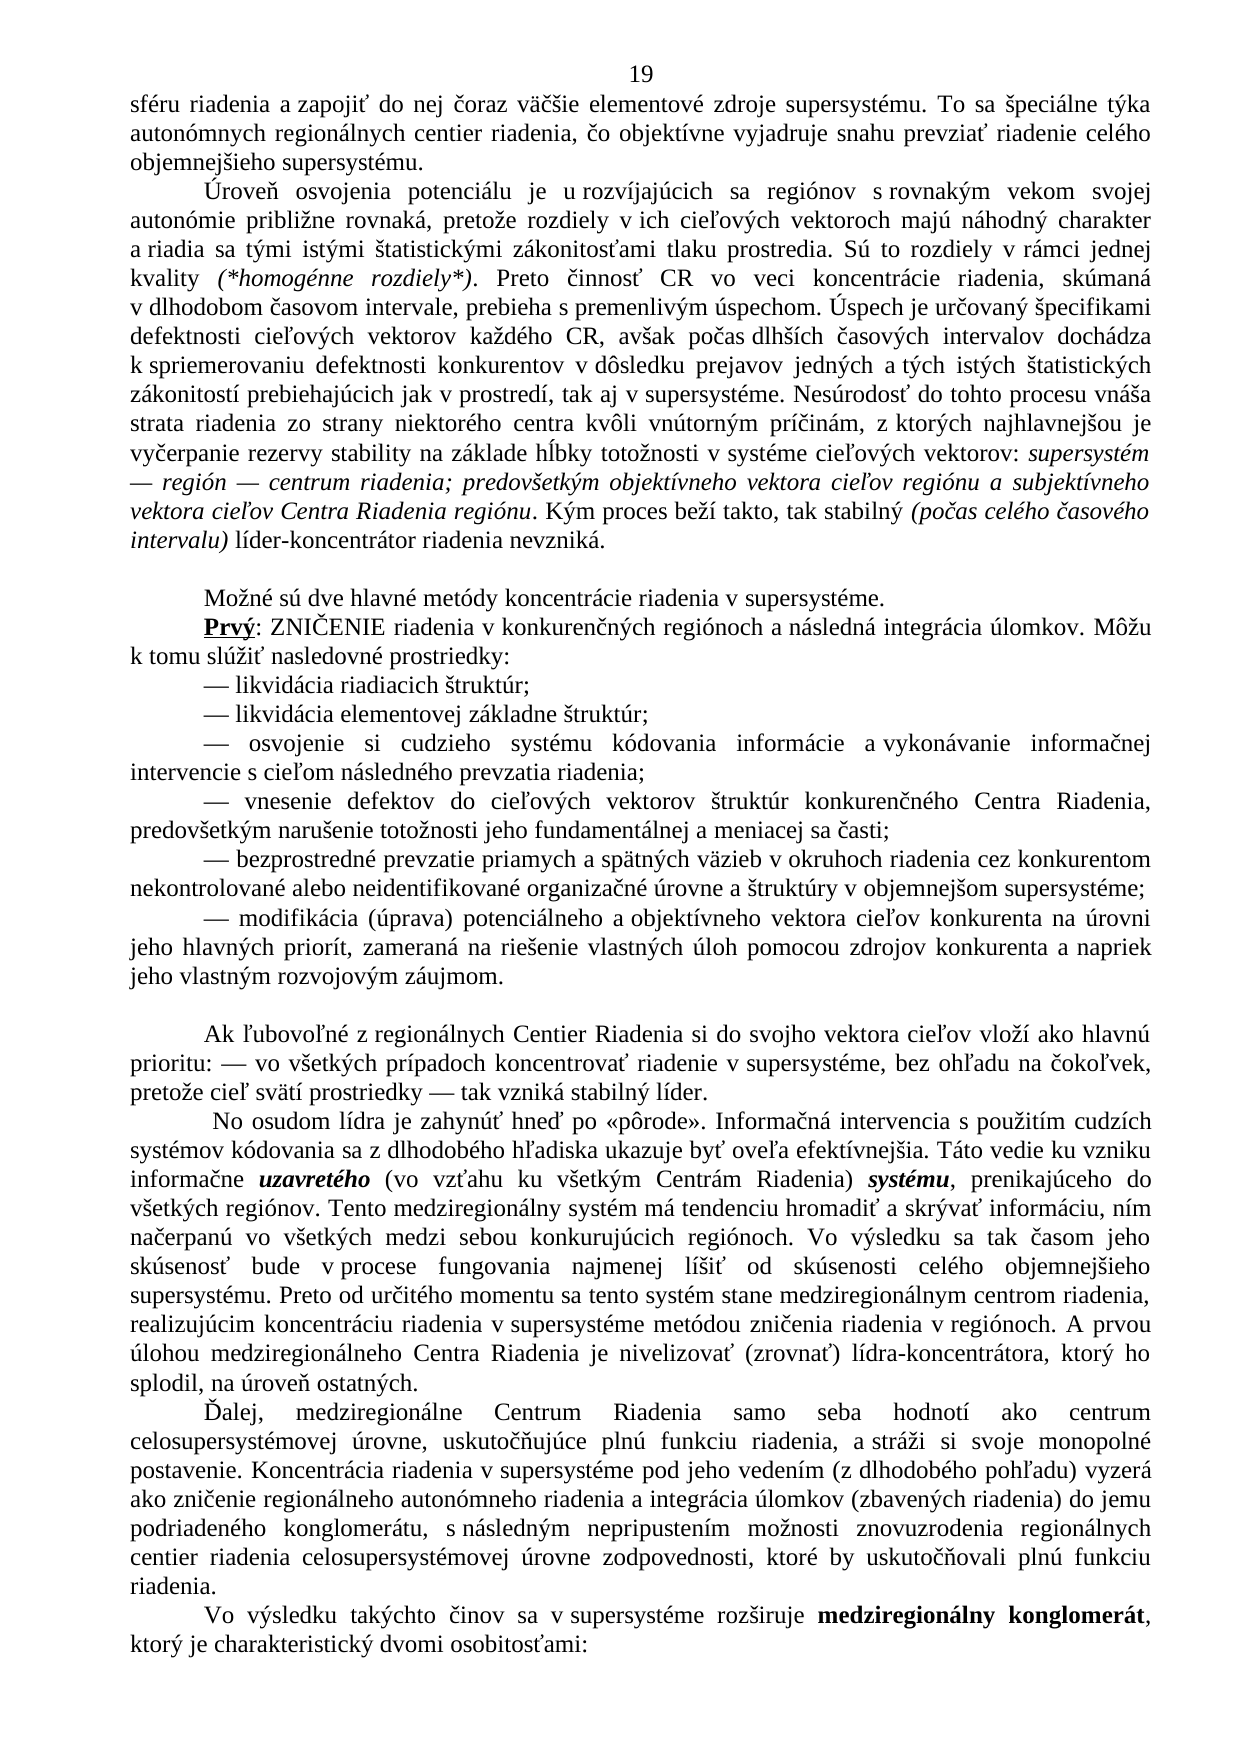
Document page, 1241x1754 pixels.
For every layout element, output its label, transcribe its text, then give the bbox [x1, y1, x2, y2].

text — osvojenie si cudzieho systému kódovania informácie a vykonávanie informačnej intervencie s cieľom následného prevzatia riadenia; [130, 728, 1152, 786]
text sféru riadenia a zapojiť do nej čoraz väčšie elementové zdroje supersystému. To sa špeciálne týka autonómnych regionálnych centier riadenia, čo objektívne vyjadruje snahu prevziať riadenie celého objemnejšieho supersystému. [130, 89, 1152, 176]
text — likvidácia elementovej základne štruktúr; [130, 699, 1152, 728]
text Úroveň osvojenia potenciálu je u rozvíjajúcich sa regiónov s rovnakým vekom svojej autonómie približne rovnaká, pretože rozdiely v ich cieľových vektoroch majú náhodný charakter a riadia sa tými istými štatistickými zákonitosťami tlaku prostredia. Sú to rozdiely v rámci jednej kvality (*homogénne rozdiely*). Preto činnosť CR vo veci koncentrácie riadenia, skúmaná v dlhodobom časovom intervale, prebieha s premenlivým úspechom. Úspech je určovaný špecifikami defektnosti cieľových vektorov každého CR, avšak počas dlhších časových intervalov dochádza k spriemerovaniu defektnosti konkurentov v dôsledku prejavov jedných a tých istých štatistických zákonitostí prebiehajúcich jak v prostredí, tak aj v supersystéme. Nesúrodosť do tohto procesu vnáša strata riadenia zo strany niektorého centra kvôli vnútorným príčinám, z ktorých najhlavnejšou je vyčerpanie rezervy stability na základe hĺbky totožnosti v systéme cieľových vektorov: supersystém — región — centrum riadenia; predovšetkým objektívneho vektora cieľov regiónu a subjektívneho vektora cieľov Centra Riadenia regiónu. Kým proces beží takto, tak stabilný (počas celého časového intervalu) líder-koncentrátor riadenia nevzniká. [130, 176, 1152, 554]
text Ďalej, medziregionálne Centrum Riadenia samo seba hodnotí ako centrum celosupersystémovej úrovne, uskutočňujúce plnú funkciu riadenia, a stráži si svoje monopolné postavenie. Koncentrácia riadenia v supersystéme pod jeho vedením (z dlhodobého pohľadu) vyzerá ako zničenie regionálneho autonómneho riadenia a integrácia úlomkov (zbavených riadenia) do jemu podriadeného konglomerátu, s následným nepripustením možnosti znovuzrodenia regionálnych centier riadenia celosupersystémovej úrovne zodpovednosti, ktoré by uskutočňovali plnú funkciu riadenia. [130, 1396, 1152, 1600]
text No osudom lídra je zahynúť hneď po «pôrode». Informačná intervencia s použitím cudzích systémov kódovania sa z dlhodobého hľadiska ukazuje byť oveľa efektívnejšia. Táto vedie ku vzniku informačne uzavretého (vo vzťahu ku všetkým Centrám Riadenia) systému, prenikajúceho do všetkých regiónov. Tento medziregionálny systém má tendenciu hromadiť a skrývať informáciu, ním načerpanú vo všetkých medzi sebou konkurujúcich regiónoch. Vo výsledku sa tak časom jeho skúsenosť bude v procese fungovania najmenej líšiť od skúsenosti celého objemnejšieho supersystému. Preto od určitého momentu sa tento systém stane medziregionálnym centrom riadenia, realizujúcim koncentráciu riadenia v supersystéme metódou zničenia riadenia v regiónoch. A prvou úlohou medziregionálneho Centra Riadenia je nivelizovať (zrovnať) lídra-koncentrátora, ktorý ho splodil, na úroveň ostatných. [130, 1106, 1152, 1396]
text — likvidácia riadiacich štruktúr; [130, 670, 1152, 699]
text Prvý: ZNIČENIE riadenia v konkurenčných regiónoch a následná integrácia úlomkov. Môžu k tomu slúžiť nasledovné prostriedky: [130, 612, 1152, 670]
text — bezprostredné prevzatie priamych a spätných väzieb v okruhoch riadenia cez konkurentom nekontrolované alebo neidentifikované organizačné úrovne a štruktúry v objemnejšom supersystéme; [130, 844, 1152, 902]
text — modifikácia (úprava) potenciálneho a objektívneho vektora cieľov konkurenta na úrovni jeho hlavných priorít, zameraná na riešenie vlastných úloh pomocou zdrojov konkurenta a napriek jeho vlastným rozvojovým záujmom. [130, 902, 1152, 989]
text Vo výsledku takýchto činov sa v supersystéme rozširuje medziregionálny konglomerát, ktorý je charakteristický dvomi osobitosťami: [130, 1600, 1152, 1658]
text Možné sú dve hlavné metódy koncentrácie riadenia v supersystéme. [130, 583, 1152, 612]
text Ak ľubovoľné z regionálnych Centier Riadenia si do svojho vektora cieľov vloží ako hlavnú prioritu: — vo všetkých prípadoch koncentrovať riadenie v supersystéme, bez ohľadu na čokoľvek, pretože cieľ svätí prostriedky — tak vzniká stabilný líder. [130, 1019, 1152, 1106]
text — vnesenie defektov do cieľových vektorov štruktúr konkurenčného Centra Riadenia, predovšetkým narušenie totožnosti jeho fundamentálnej a meniacej sa časti; [130, 786, 1152, 844]
